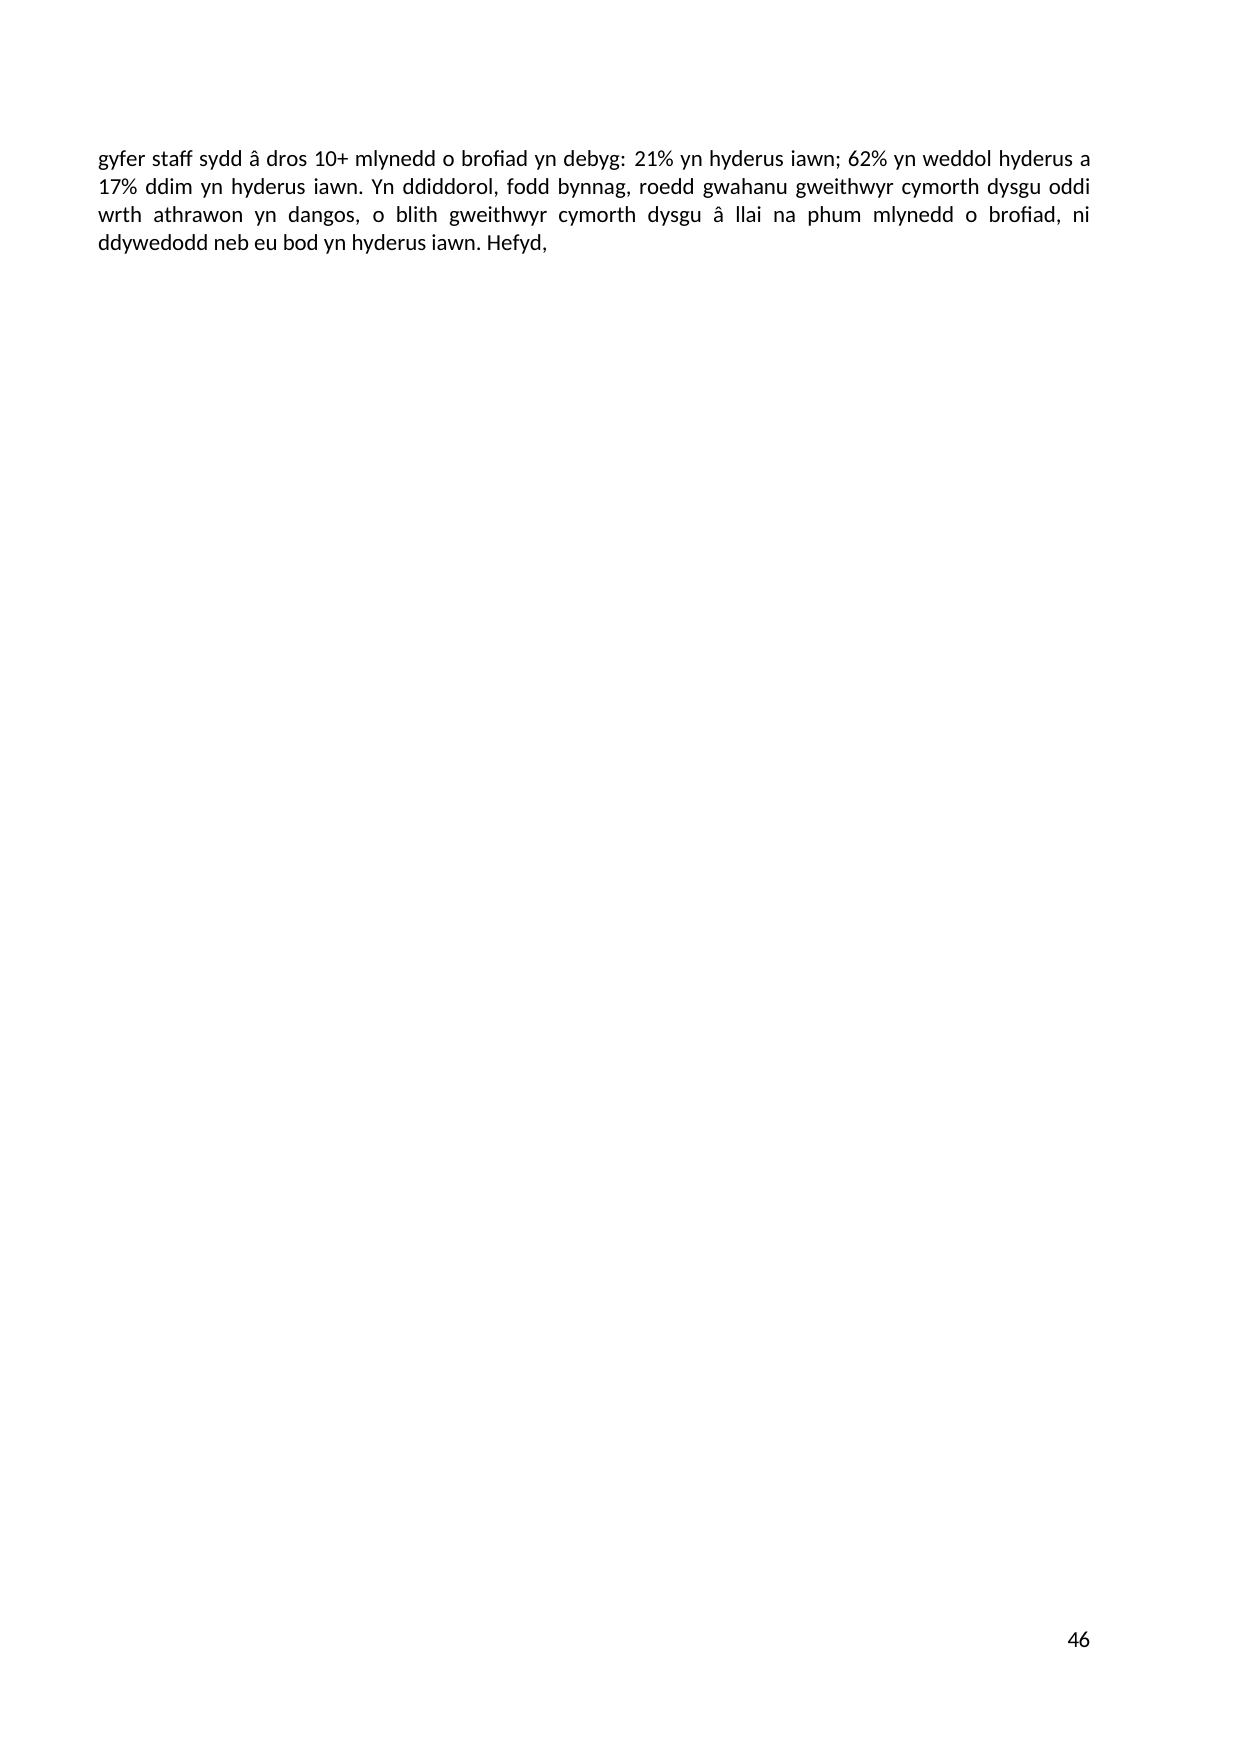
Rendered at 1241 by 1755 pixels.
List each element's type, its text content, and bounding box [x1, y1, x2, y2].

text gyfer staff sydd â dros 10+ mlynedd o brofiad yn debyg: 21% yn hyderus iawn; 62% yn weddol hyderus a 17% ddim yn hyderus iawn. Yn ddiddorol, fodd bynnag, roedd gwahanu gweithwyr cymorth dysgu oddi wrth athrawon yn dangos, o blith gweithwyr cymorth dysgu â llai na phum mlynedd o brofiad, ni ddywedodd neb eu bod yn hyderus iawn. Hefyd, [98, 144, 1091, 256]
